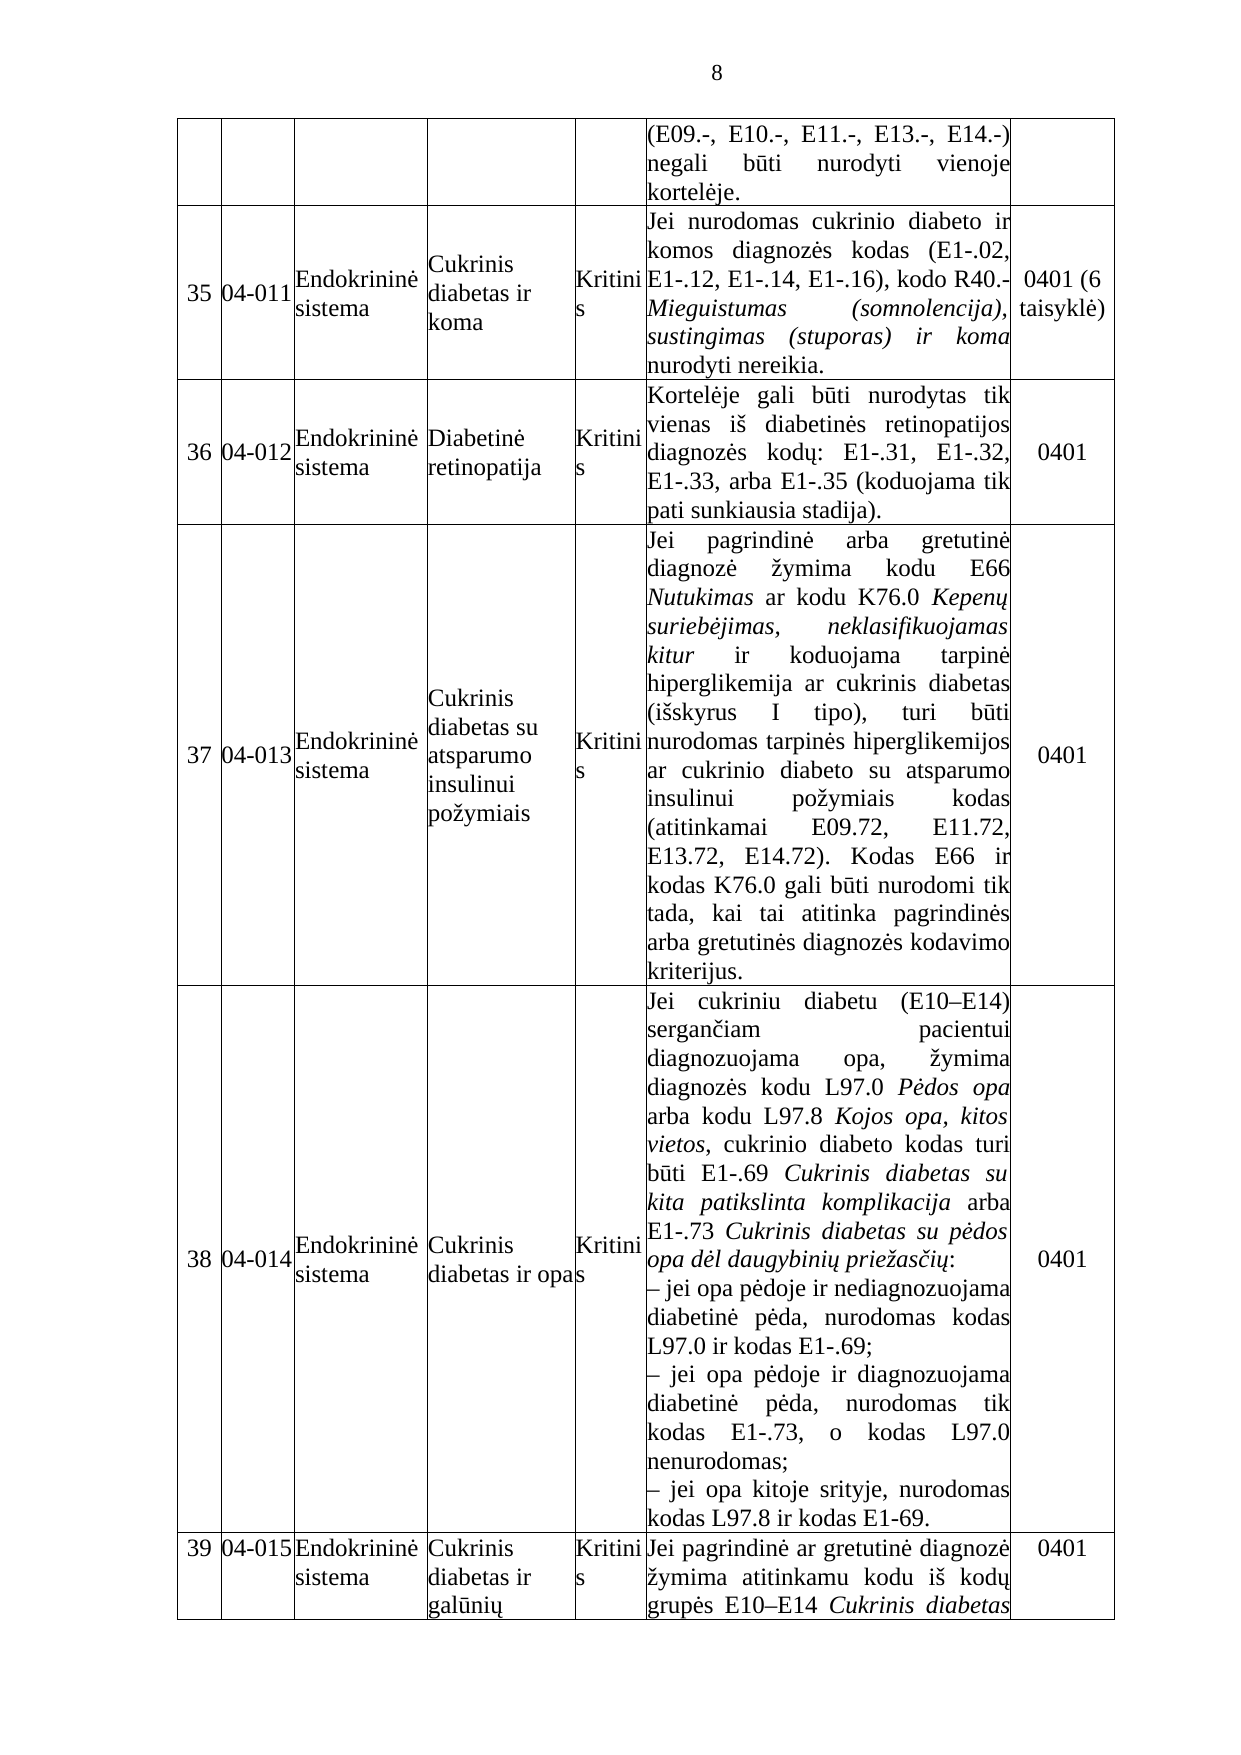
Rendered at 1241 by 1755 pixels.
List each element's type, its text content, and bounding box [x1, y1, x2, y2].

table_cell (E09.-, E10.-, E11.-, E13.-, E14.-) negali būti nurodyti vienoje kortelėje. [647, 119, 1010, 205]
table_cell 04-012 [222, 380, 294, 524]
table_cell Diabetinė retinopatija [428, 380, 575, 524]
table_cell 0401 [1011, 380, 1114, 524]
table_cell [428, 119, 575, 205]
table_cell Cukrinis diabetas ir koma [428, 206, 575, 379]
table_cell Kritinis [576, 1533, 646, 1619]
table_cell Cukrinis diabetas ir opa [428, 986, 575, 1532]
table_cell Endokrininė sistema [295, 986, 427, 1532]
table_cell Kritinis [576, 380, 646, 524]
table_cell Jei pagrindinė arba gretutinė diagnozė žymima kodu E66 Nutukimas ar kodu K76.0 Kepenų suriebėjimas, neklasifikuojamas kitur ir koduojama tarpinė hiperglikemija ar cukrinis diabetas (išskyrus I tipo), turi būti nurodomas tarpinės hiperglikemijos ar cukrinio diabeto su atsparumo insulinui požymiais kodas (atitinkamai E09.72, E11.72, E13.72, E14.72). Kodas E66 ir kodas K76.0 gali būti nurodomi tik tada, kai tai atitinka pagrindinės arba gretutinės diagnozės kodavimo kriterijus. [647, 525, 1010, 985]
table_cell 0401 (6 taisyklė) [1011, 206, 1114, 379]
table_cell [1011, 119, 1114, 205]
table_cell Kritinis [576, 986, 646, 1532]
table_cell 36 [178, 380, 221, 524]
table_cell Kritinis [576, 525, 646, 985]
table_cell 0401 [1011, 525, 1114, 985]
table_cell Endokrininė sistema [295, 1533, 427, 1619]
table_cell Cukrinis diabetas ir galūnių [428, 1533, 575, 1619]
table_cell 37 [178, 525, 221, 985]
table_cell 0401 [1011, 1533, 1114, 1619]
table_cell 35 [178, 206, 221, 379]
table_cell Jei cukriniu diabetu (E10–E14) sergančiam pacientui diagnozuojama opa, žymima diagnozės kodu L97.0 Pėdos opa arba kodu L97.8 Kojos opa, kitos vietos, cukrinio diabeto kodas turi būti E1-.69 Cukrinis diabetas su kita patikslinta komplikacija arba E1-.73 Cukrinis diabetas su pėdos opa dėl daugybinių priežasčių: – jei opa pėdoje ir nediagnozuojama diabetinė pėda, nurodomas kodas L97.0 ir kodas E1-.69; – jei opa pėdoje ir diagnozuojama diabetinė pėda, nurodomas tik kodas E1-.73, o kodas L97.0 nenurodomas; – jei opa kitoje srityje, nurodomas kodas L97.8 ir kodas E1-69. [647, 986, 1010, 1532]
table_cell Endokrininė sistema [295, 206, 427, 379]
table_cell Kortelėje gali būti nurodytas tik vienas iš diabetinės retinopatijos diagnozės kodų: E1-.31, E1-.32, E1-.33, arba E1-.35 (koduojama tik pati sunkiausia stadija). [647, 380, 1010, 524]
table_cell 04-011 [222, 206, 294, 379]
table_cell 04-014 [222, 986, 294, 1532]
table_cell Jei nurodomas cukrinio diabeto ir komos diagnozės kodas (E1-.02, E1-.12, E1-.14, E1-.16), kodo R40.- Mieguistumas (somnolencija), sustingimas (stuporas) ir koma nurodyti nereikia. [647, 206, 1010, 379]
table_cell [222, 119, 294, 205]
table_cell Endokrininė sistema [295, 525, 427, 985]
table_cell Endokrininė sistema [295, 380, 427, 524]
table_cell Jei pagrindinė ar gretutinė diagnozė žymima atitinkamu kodu iš kodų grupės E10–E14 Cukrinis diabetas [647, 1533, 1010, 1619]
table_cell [178, 119, 221, 205]
table_cell [295, 119, 427, 205]
table_cell Cukrinis diabetas su atsparumo insulinui požymiais [428, 525, 575, 985]
table_cell 38 [178, 986, 221, 1532]
table_cell [576, 119, 646, 205]
table_cell 39 [178, 1533, 221, 1619]
table_cell Kritinis [576, 206, 646, 379]
table_cell 0401 [1011, 986, 1114, 1532]
table_cell 04-013 [222, 525, 294, 985]
table_cell 04-015 [222, 1533, 294, 1619]
